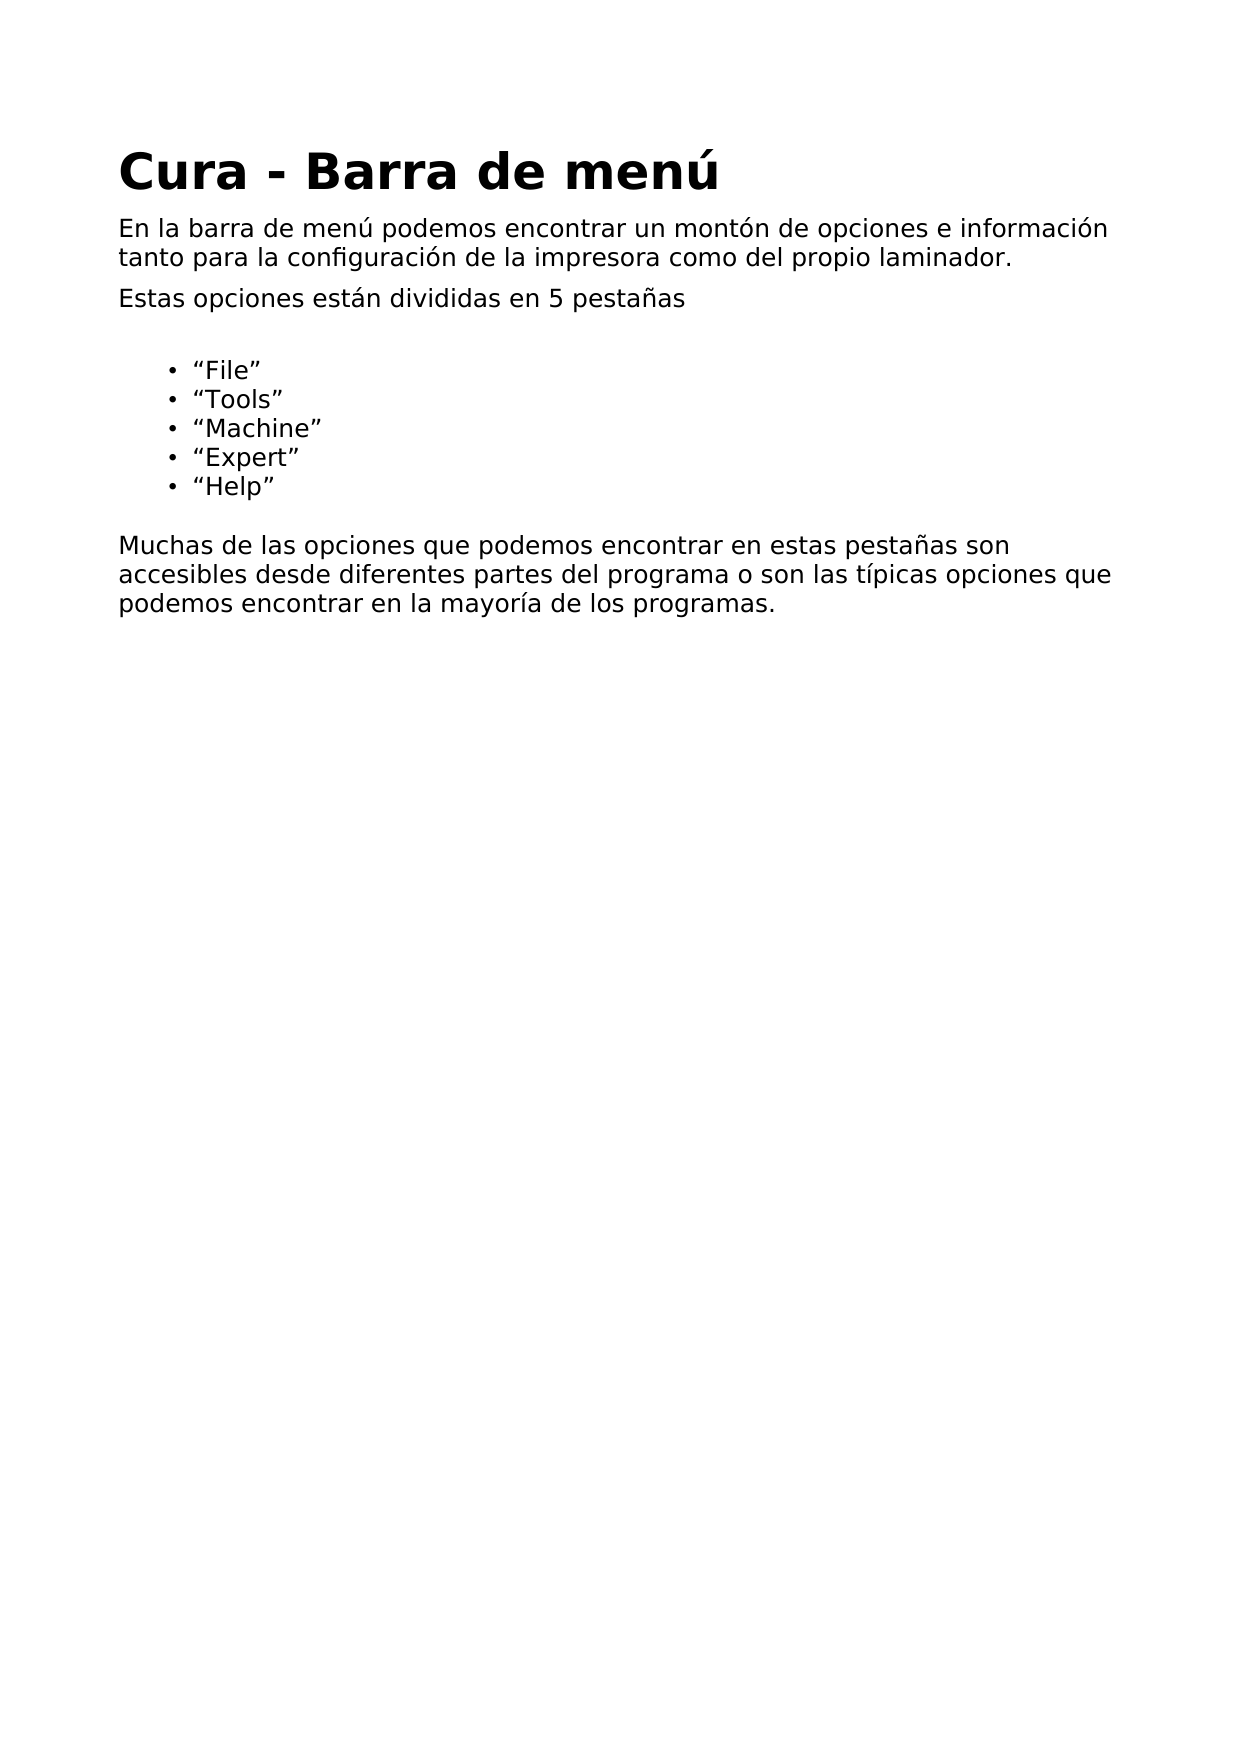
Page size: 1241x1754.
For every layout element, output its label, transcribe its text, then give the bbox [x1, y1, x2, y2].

text Muchas de las opciones que podemos encontrar en estas pestañas son accesibles desde diferentes partes del programa o son las típicas opciones que podemos encontrar en la mayoría de los programas. [118, 531, 1122, 619]
list “Help” [177, 472, 1122, 502]
subtitle Cura - Barra de menú [118, 143, 1122, 201]
list “Expert” [177, 443, 1122, 472]
list “Tools” [177, 385, 1122, 414]
list “File” [177, 356, 1122, 385]
list “Machine” [177, 414, 1122, 443]
text En la barra de menú podemos encontrar un montón de opciones e información tanto para la configuración de la impresora como del propio laminador. [118, 214, 1122, 272]
text Estas opciones están divididas en 5 pestañas [118, 285, 1122, 314]
